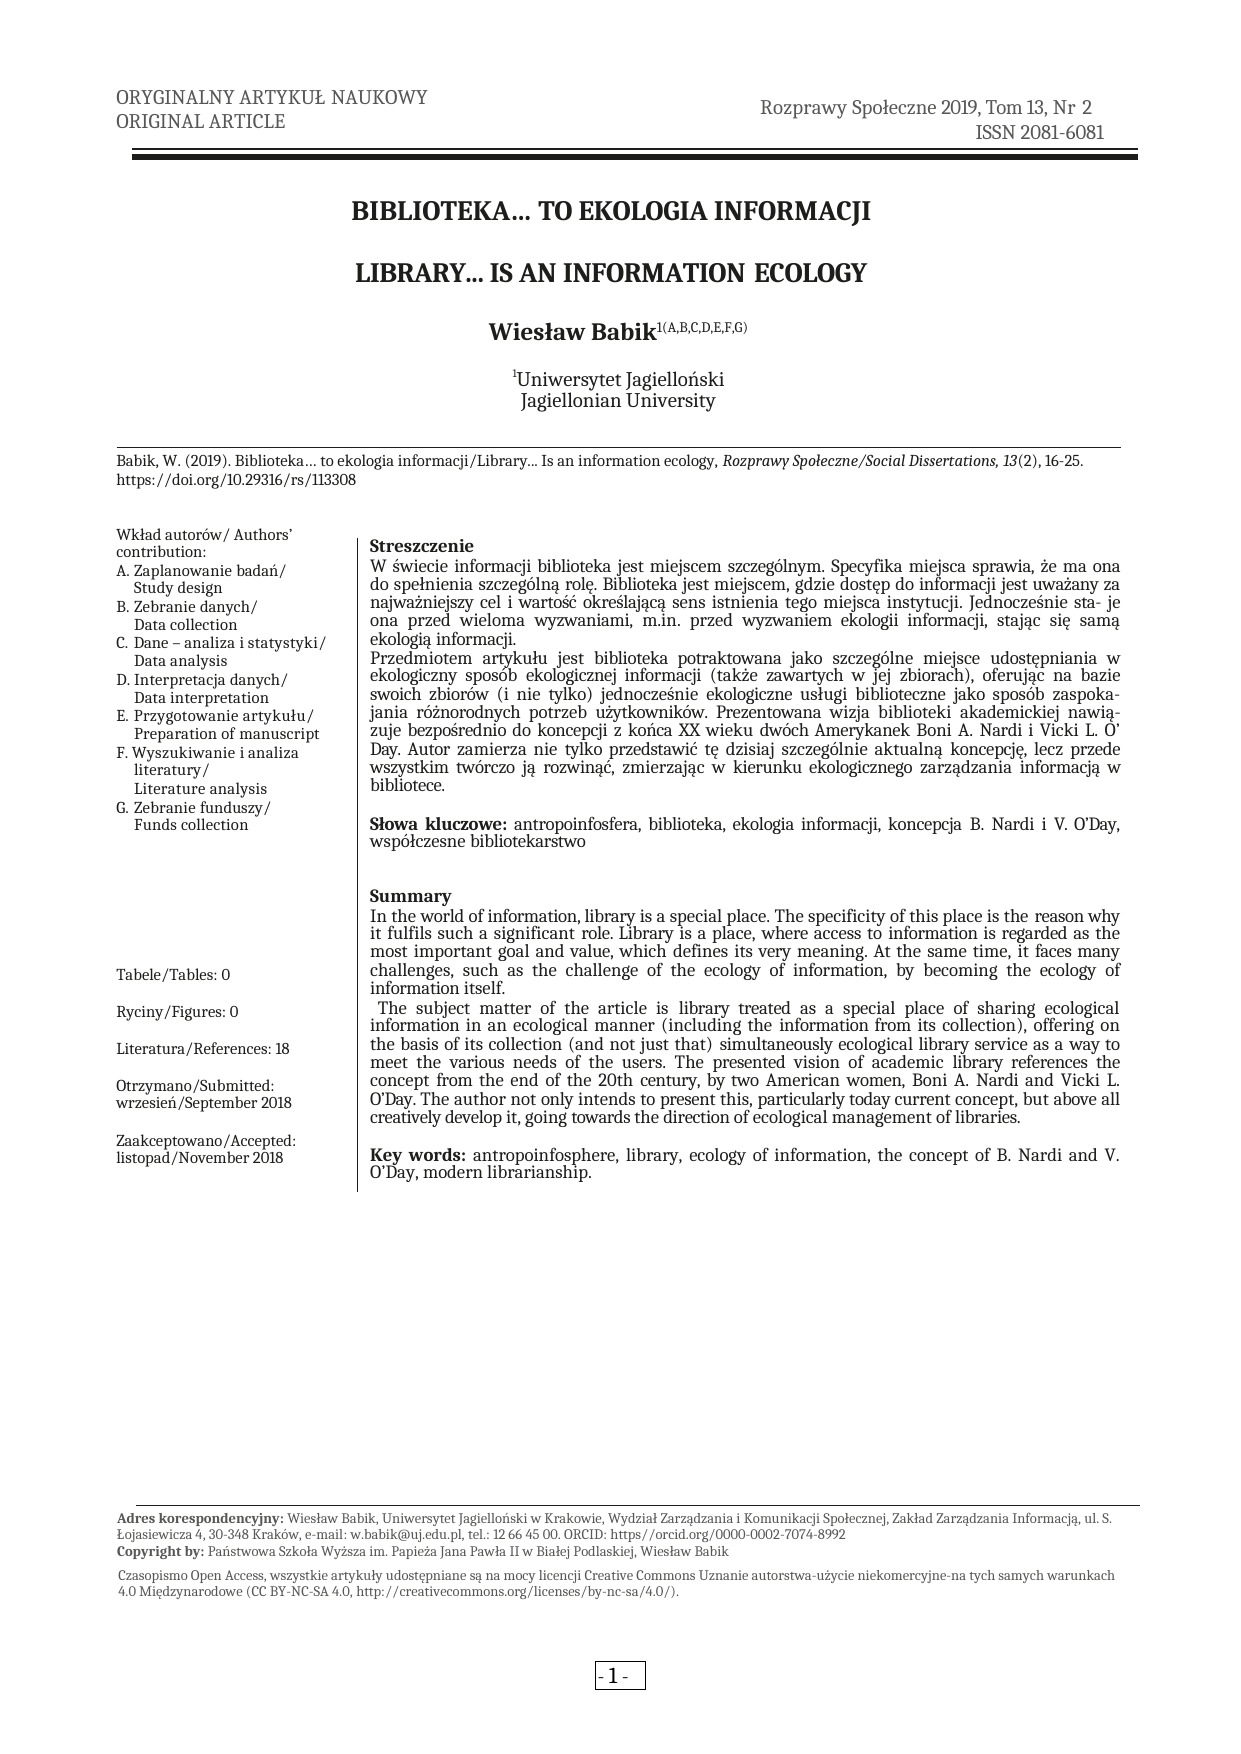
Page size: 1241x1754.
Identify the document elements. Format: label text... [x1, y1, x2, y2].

list Wyszukiwanie i analiza literatury/ [116, 743, 306, 780]
text Wkład autorów/ Authors’ contribution: [116, 525, 294, 562]
text LIBRARY... IS AN INFORMATION ECOLOGY [355, 257, 1134, 290]
text Literature analysis [134, 780, 339, 798]
text Babik, W. (2019). Biblioteka… to ekologia informacji/Library... Is an information ecology, Rozprawy Społeczne/Social Dissertations, 13(2), 16-25. https://doi.org/10.29316/rs/113308 [116, 445, 1089, 490]
text Czasopismo Open Access, wszystkie artykuły udostępniane są na mocy licencji Creative Commons Uznanie autorstwa-użycie niekomercyjne-na tych samych warunkach 4.0 Międzynarodowe (CC BY-NC-SA 4.0, http://creativecommons.org/licenses/by-nc-sa/4.0/). [118, 1568, 1134, 1600]
text Literatura/References: 18 [116, 1039, 339, 1058]
text Rozprawy Społeczne 2019, Tom 13, Nr 2 [760, 96, 1134, 120]
text 1Uniwersytet Jagielloński Jagiellonian University [482, 368, 755, 413]
text ISSN 2081-6081 [975, 121, 1134, 144]
text Wiesław Babik1(A,B,C,D,E,F,G) [482, 310, 755, 347]
text Tabele/Tables: 0 [116, 966, 339, 985]
text Copyright by: Państwowa Szkoła Wyższa im. Papieża Jana Pawła II w Białej Podlaskiej, Wiesław Babik [117, 1543, 1134, 1560]
text The subject matter of the article is library treated as a special place of sharing ecological information in an ecological manner (including the information from its collection), offering on the basis of its collection (and not just that) simultaneously ecological library service as a way to meet the various needs of the users. The presented vision of academic library references the concept from the end of the 20th century, by two American women, Boni A. Nardi and Vicki L. O’Day. The author not only intends to present this, particularly today current concept, but above all creatively develop it, going towards the direction of ecological management of libraries. [370, 1000, 1120, 1128]
list Zebranie danych/ Data collection [116, 598, 265, 634]
list Zaplanowanie badań/ Study design [116, 562, 296, 598]
text Streszczenie [370, 536, 1134, 557]
text BIBLIOTEKA… TO EKOLOGIA INFORMACJI [351, 195, 1134, 228]
text Słowa kluczowe: antropoinfosfera, biblioteka, ekologia informacji, koncepcja B. Nardi i V. O’Day, współczesne bibliotekarstwo [370, 815, 1120, 852]
list Przygotowanie artykułu/ Preparation of manuscript [116, 707, 329, 743]
text Przedmiotem artykułu jest biblioteka potraktowana jako szczególne miejsce udostępniania w ekologiczny sposób ekologicznej informacji (także zawartych w jej zbiorach), oferując na bazie swoich zbiorów (i nie tylko) jednocześnie ekologiczne usługi biblioteczne jako sposób zaspoka- jania różnorodnych potrzeb użytkowników. Prezentowana wizja biblioteki akademickiej nawią- zuje bezpośrednio do koncepcji z końca XX wieku dwóch Amerykanek Boni A. Nardi i Vicki L. O’ Day. Autor zamierza nie tylko przedstawić tę dzisiaj szczególnie aktualną koncepcję, lecz przede wszystkim twórczo ją rozwinąć, zmierzając w kierunku ekologicznego zarządzania informacją w bibliotece. [370, 650, 1121, 796]
text Zaakceptowano/Accepted: listopad/November 2018 [116, 1132, 308, 1168]
list Dane – analiza i statystyki/ Data analysis [116, 634, 335, 671]
list Interpretacja danych/ Data interpretation [116, 671, 297, 707]
text Summary [370, 886, 1134, 907]
text W świecie informacji biblioteka jest miejscem szczególnym. Specyfika miejsca sprawia, że ma ona do spełnienia szczególną rolę. Biblioteka jest miejscem, gdzie dostęp do informacji jest uważany za najważniejszy cel i wartość określającą sens istnienia tego miejsca instytucji. Jednocześnie sta- je ona przed wieloma wyzwaniami, m.in. przed wyzwaniem ekologii informacji, stając się samą ekologią informacji. [370, 558, 1121, 649]
text Adres korespondencyjny: Wiesław Babik, Uniwersytet Jagielloński w Krakowie, Wydział Zarządzania i Komunikacji Społecznej, Zakład Zarządzania Informacją, ul. S. Łojasiewicza 4, 30-348 Kraków, e-mail: w.babik@uj.edu.pl, tel.: 12 66 45 00. ORCID: https//orcid.org/0000-0002-7074-8992 [117, 1511, 1129, 1543]
text ORYGINALNY ARTYKUŁ NAUKOWY ORIGINAL ARTICLE [116, 86, 444, 134]
text Ryciny/Figures: 0 [116, 1002, 339, 1022]
text In the world of information, library is a special place. The specificity of this place is the reason why it fulfils such a significant role. Library is a place, where access to information is regarded as the most important goal and value, which defines its very meaning. At the same time, it faces many challenges, such as the challenge of the ecology of information, by becoming the ecology of information itself. [370, 908, 1120, 999]
list Zebranie funduszy/ Funds collection [116, 798, 279, 835]
text Key words: antropoinfosphere, library, ecology of information, the concept of B. Nardi and V. O’Day, modern librarianship. [370, 1147, 1120, 1183]
text Otrzymano/Submitted: wrzesień/September 2018 [116, 1077, 309, 1113]
